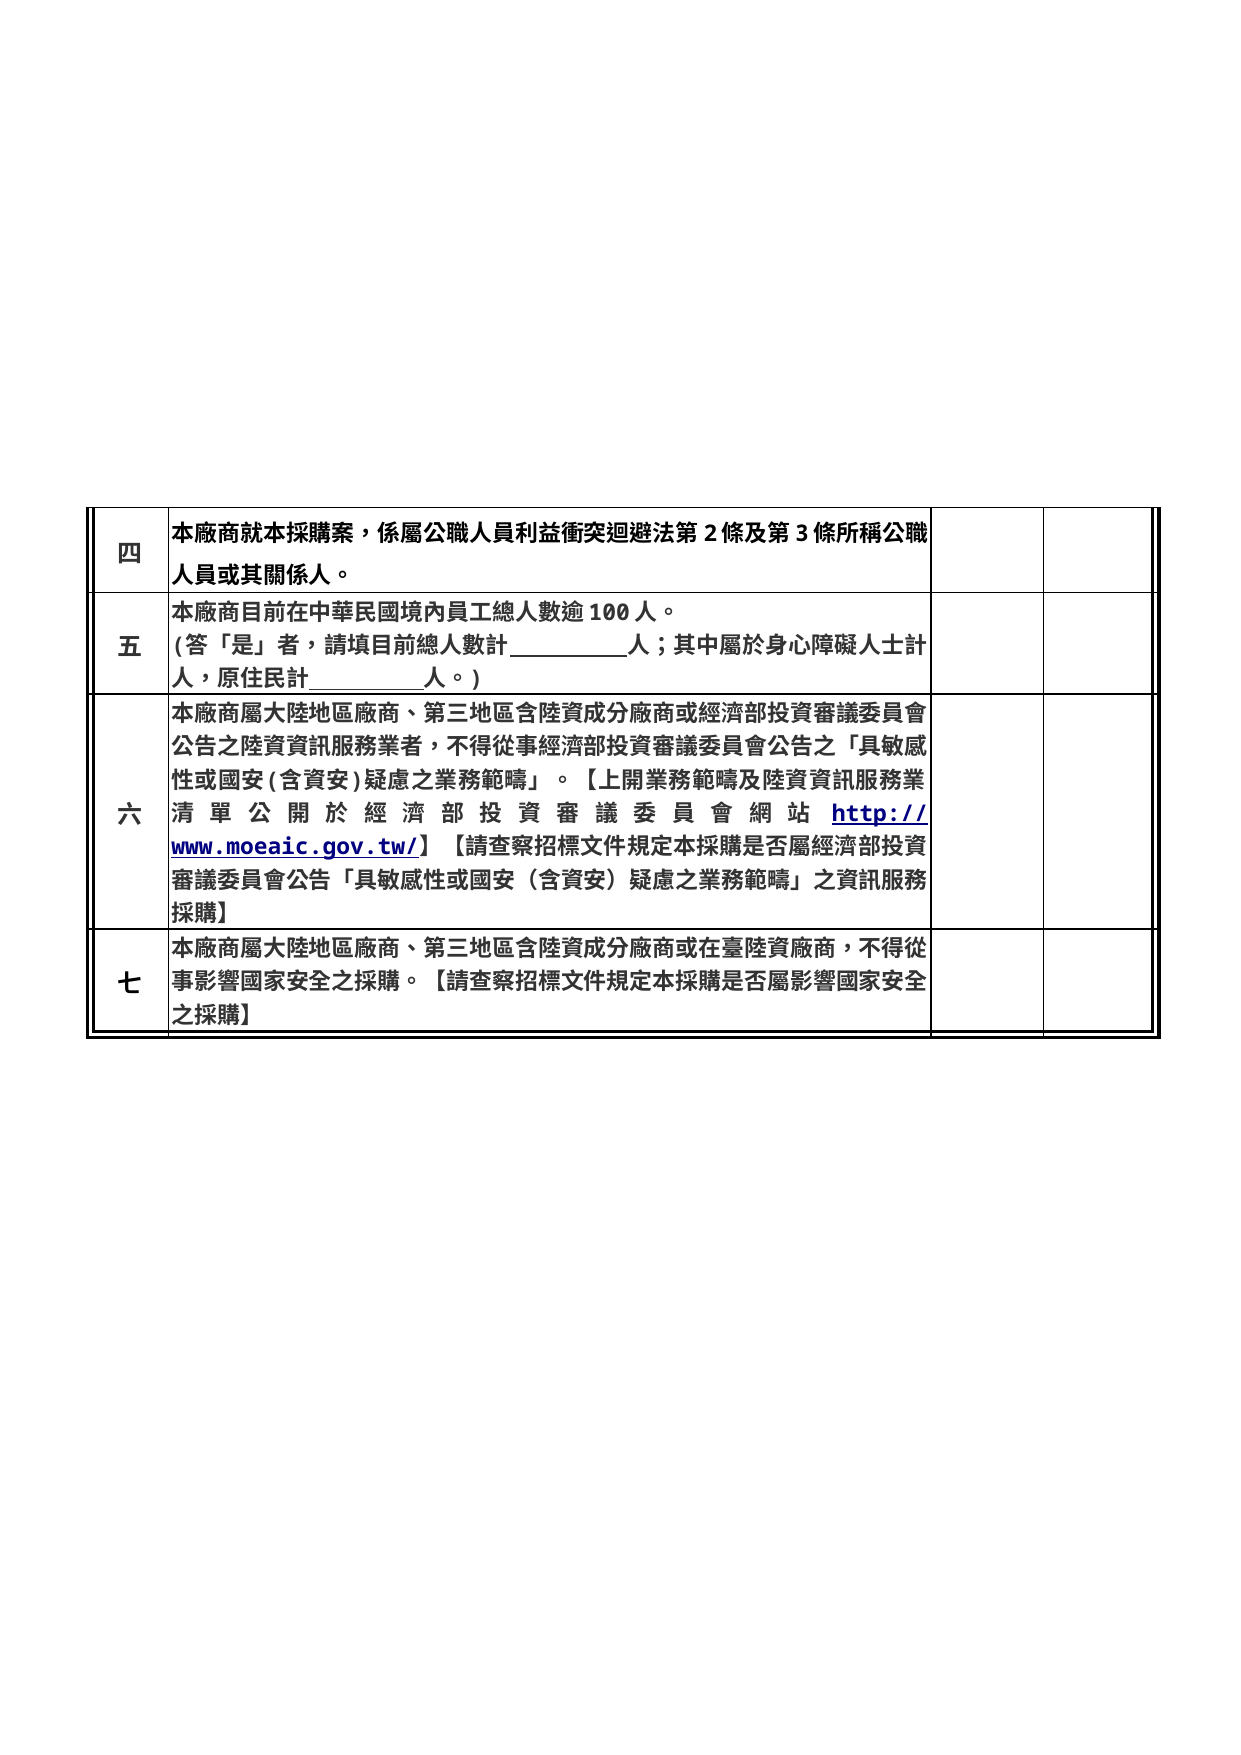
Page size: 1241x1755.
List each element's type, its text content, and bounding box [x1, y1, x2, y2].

table_cell [1044, 508, 1151, 592]
table_cell [1044, 695, 1151, 928]
table_cell 六 [95, 695, 168, 928]
table_cell 本廠商屬大陸地區廠商、第三地區含陸資成分廠商或經濟部投資審議委員會公告之陸資資訊服務業者，不得從事經濟部投資審議委員會公告之「具敏感性或國安(含資安)疑慮之業務範疇」。【上開業務範疇及陸資資訊服務業清單公開於經濟部投資審議委員會網站http://www.moeaic.gov.tw/】【請查察招標文件規定本採購是否屬經濟部投資審議委員會公告「具敏感性或國安（含資安）疑慮之業務範疇」之資訊服務採購】 [169, 695, 930, 928]
table_cell [932, 930, 1043, 1030]
table_cell [1044, 930, 1151, 1030]
table_cell [932, 508, 1043, 592]
table_cell 四 [95, 508, 168, 592]
table_cell 本廠商屬大陸地區廠商、第三地區含陸資成分廠商或在臺陸資廠商，不得從事影響國家安全之採購。【請查察招標文件規定本採購是否屬影響國家安全之採購】 [169, 930, 930, 1030]
table_cell 七 [95, 930, 168, 1030]
table_cell [1044, 593, 1151, 693]
table_cell 本廠商就本採購案，係屬公職人員利益衝突迴避法第2條及第3條所稱公職人員或其關係人。 [169, 508, 930, 592]
table_cell [932, 695, 1043, 928]
table_cell [932, 593, 1043, 693]
table_cell 五 [95, 593, 168, 693]
table_cell 本廠商目前在中華民國境內員工總人數逾100人。 (答「是」者，請填目前總人數計 人；其中屬於身心障礙人士計 人，原住民計 人。) [169, 593, 930, 693]
